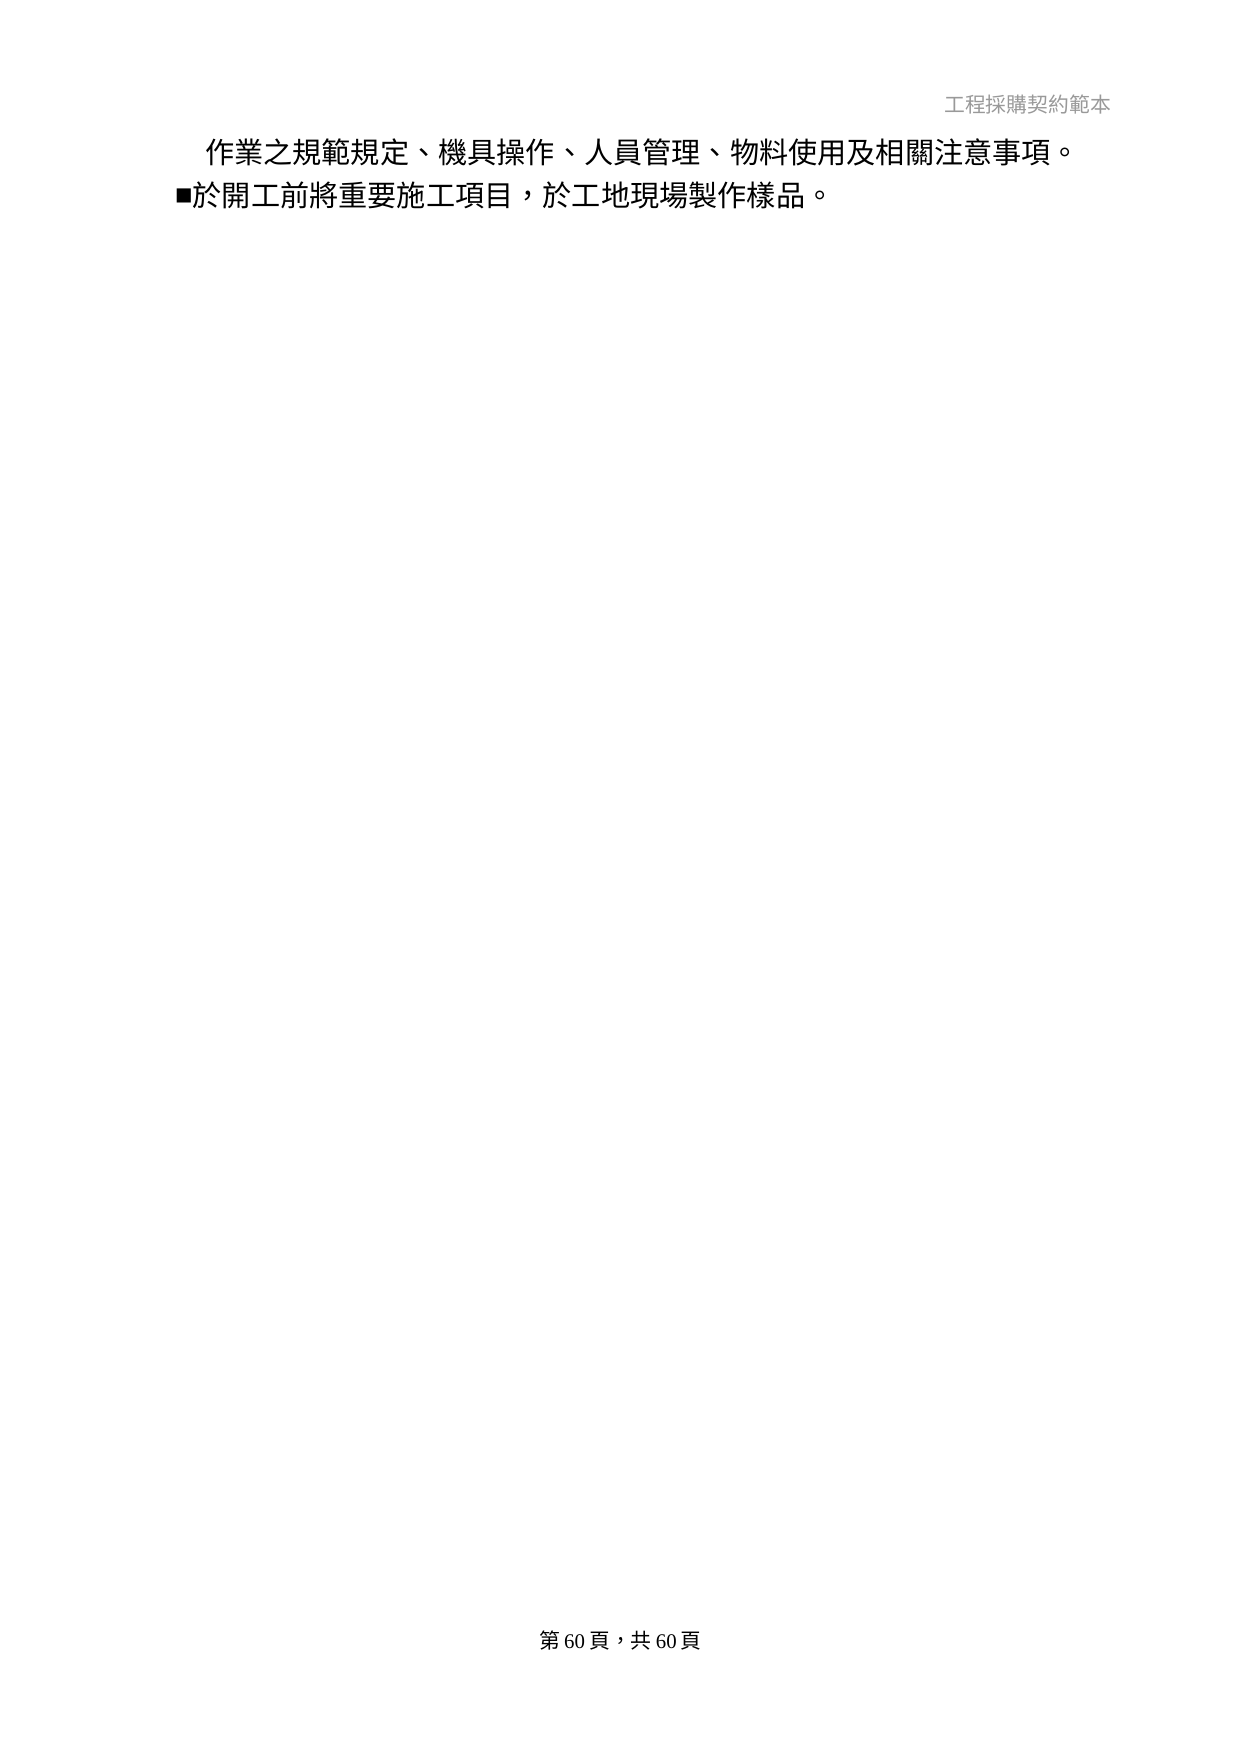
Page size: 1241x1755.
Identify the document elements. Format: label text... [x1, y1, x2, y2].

text 作業之規範規定、機具操作、人員管理、物料使用及相關注意事項。 [175, 130, 1110, 172]
text ■於開工前將重要施工項目，於工地現場製作樣品。 [175, 172, 1110, 214]
